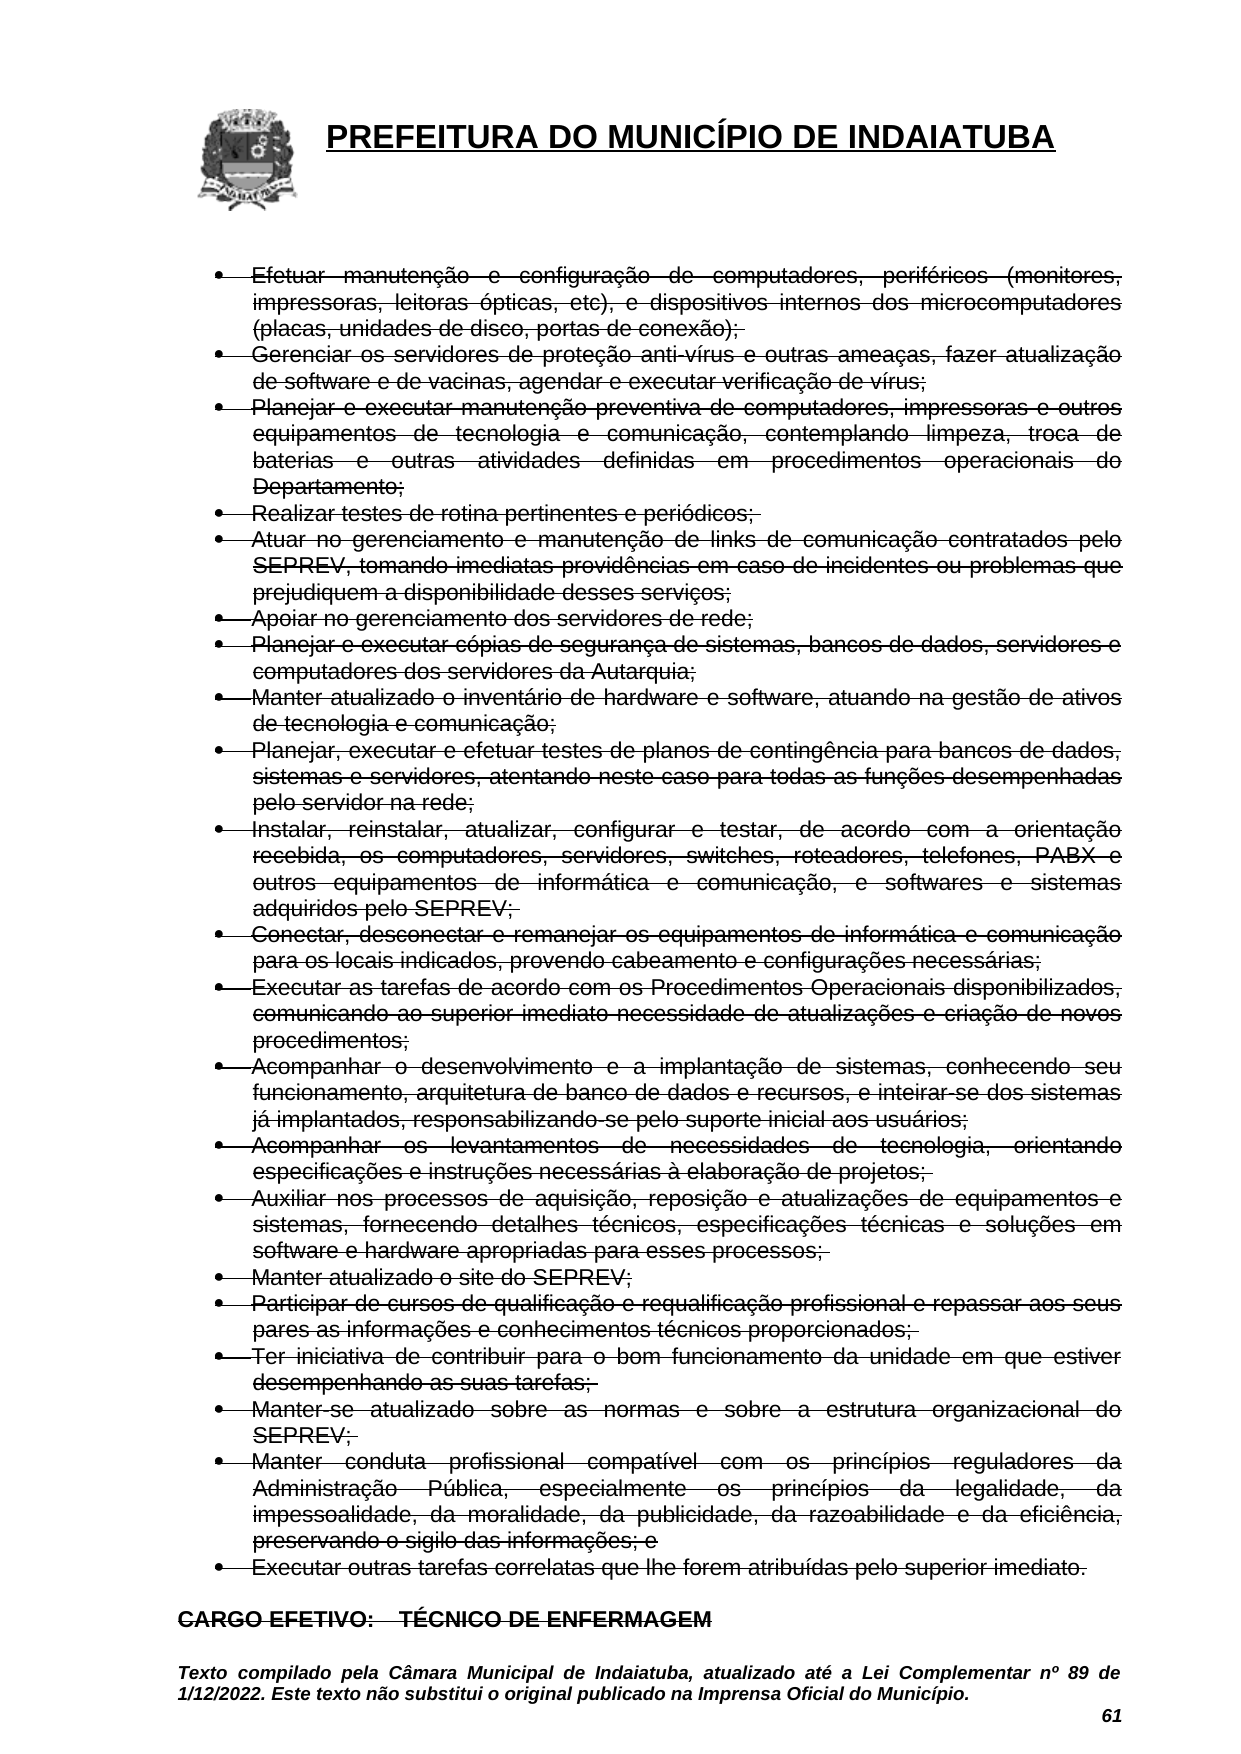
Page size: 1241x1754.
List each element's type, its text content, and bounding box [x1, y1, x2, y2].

list Manter atualizado o inventário de hardware e software, atuando na gestão de ativos de tecnologia e comunicação; [215, 699, 1122, 737]
list Gerenciar os servidores de proteção anti-vírus e outras ameaças, fazer atualização de software e de vacinas, agendar e executar verificação de vírus; [215, 341, 1122, 356]
list Manter atualizado o inventário de hardware e software, atuando na gestão de ativos de tecnologia e comunicação; [215, 684, 1122, 698]
list Planejar, executar e efetuar testes de planos de contingência para bancos de dados, sistemas e servidores, atentando neste caso para todas as funções desempenhadas pelo servidor na rede; [215, 737, 1122, 816]
list Instalar, reinstalar, atualizar, configurar e testar, de acordo com a orientação recebida, os computadores, servidores, switches, roteadores, telefones, PABX e outros equipamentos de informática e comunicação, e softwares e sistemas adquiridos pelo SEPREV; [215, 831, 1122, 921]
list Auxiliar nos processos de aquisição, reposição e atualizações de equipamentos e sistemas, fornecendo detalhes técnicos, especificações técnicas e soluções em software e hardware apropriadas para esses processos; [215, 1185, 1122, 1199]
list Manter-se atualizado sobre as normas e sobre a estrutura organizacional do SEPREV; [215, 1411, 1122, 1448]
list Acompanhar os levantamentos de necessidades de tecnologia, orientando especificações e instruções necessárias à elaboração de projetos; [215, 1132, 1122, 1146]
list Manter-se atualizado sobre as normas e sobre a estrutura organizacional do SEPREV; [215, 1396, 1122, 1410]
list Atuar no gerenciamento e manutenção de links de comunicação contratados pelo SEPREV, tomando imediatas providências em caso de incidentes ou problemas que prejudiquem a disponibilidade desses serviços; [215, 526, 1122, 540]
list Planejar e executar cópias de segurança de sistemas, bancos de dados, servidores e computadores dos servidores da Autarquia; [215, 631, 1122, 684]
list Efetuar manutenção e configuração de computadores, periféricos (monitores, impressoras, leitoras ópticas, etc), e dispositivos internos dos microcomputadores (placas, unidades de disco, portas de conexão); [215, 262, 1122, 277]
list Efetuar manutenção e configuração de computadores, periféricos (monitores, impressoras, leitoras ópticas, etc), e dispositivos internos dos microcomputadores (placas, unidades de disco, portas de conexão); [215, 278, 1122, 341]
list Realizar testes de rotina pertinentes e periódicos; [215, 499, 1122, 526]
list Atuar no gerenciamento e manutenção de links de comunicação contratados pelo SEPREV, tomando imediatas providências em caso de incidentes ou problemas que prejudiquem a disponibilidade desses serviços; [215, 541, 1122, 605]
text CARGO EFETIVO: TÉCNICO DE ENFERMAGEM [177, 1606, 1122, 1633]
list Participar de cursos de qualificação e requalificação profissional e repassar aos seus pares as informações e conhecimentos técnicos proporcionados; [215, 1306, 1122, 1343]
list Executar outras tarefas correlatas que lhe forem atribuídas pelo superior imediato. [215, 1554, 1122, 1580]
list Executar as tarefas de acordo com os Procedimentos Operacionais disponibilizados, comunicando ao superior imediato necessidade de atualizações e criação de novos procedimentos; [215, 974, 1122, 988]
list Acompanhar o desenvolvimento e a implantação de sistemas, conhecendo seu funcionamento, arquitetura de banco de dados e recursos, e inteirar-se dos sistemas já implantados, responsabilizando-se pelo suporte inicial aos usuários; [215, 1068, 1122, 1132]
list Conectar, desconectar e remanejar os equipamentos de informática e comunicação para os locais indicados, provendo cabeamento e configurações necessárias; [215, 937, 1122, 974]
list Manter conduta profissional compatível com os princípios reguladores da Administração Pública, especialmente os princípios da legalidade, da impessoalidade, da moralidade, da publicidade, da razoabilidade e da eficiência, preservando o sigilo das informações; e [215, 1464, 1122, 1554]
list Planejar e executar manutenção preventiva de computadores, impressoras e outros equipamentos de tecnologia e comunicação, contemplando limpeza, troca de baterias e outras atividades definidas em procedimentos operacionais do Departamento; [215, 410, 1122, 499]
list Executar as tarefas de acordo com os Procedimentos Operacionais disponibilizados, comunicando ao superior imediato necessidade de atualizações e criação de novos procedimentos; [215, 989, 1122, 1053]
list Instalar, reinstalar, atualizar, configurar e testar, de acordo com a orientação recebida, os computadores, servidores, switches, roteadores, telefones, PABX e outros equipamentos de informática e comunicação, e softwares e sistemas adquiridos pelo SEPREV; [215, 816, 1122, 830]
list Planejar e executar manutenção preventiva de computadores, impressoras e outros equipamentos de tecnologia e comunicação, contemplando limpeza, troca de baterias e outras atividades definidas em procedimentos operacionais do Departamento; [215, 394, 1122, 409]
list Acompanhar os levantamentos de necessidades de tecnologia, orientando especificações e instruções necessárias à elaboração de projetos; [215, 1148, 1122, 1185]
list Auxiliar nos processos de aquisição, reposição e atualizações de equipamentos e sistemas, fornecendo detalhes técnicos, especificações técnicas e soluções em software e hardware apropriadas para esses processos; [215, 1200, 1122, 1264]
list Participar de cursos de qualificação e requalificação profissional e repassar aos seus pares as informações e conhecimentos técnicos proporcionados; [215, 1290, 1122, 1305]
list Gerenciar os servidores de proteção anti-vírus e outras ameaças, fazer atualização de software e de vacinas, agendar e executar verificação de vírus; [215, 357, 1122, 394]
list Manter atualizado o site do SEPREV; [215, 1264, 1122, 1290]
list Acompanhar o desenvolvimento e a implantação de sistemas, conhecendo seu funcionamento, arquitetura de banco de dados e recursos, e inteirar-se dos sistemas já implantados, responsabilizando-se pelo suporte inicial aos usuários; [215, 1053, 1122, 1067]
list Apoiar no gerenciamento dos servidores de rede; [215, 605, 1122, 631]
list Conectar, desconectar e remanejar os equipamentos de informática e comunicação para os locais indicados, provendo cabeamento e configurações necessárias; [215, 921, 1122, 936]
list Manter conduta profissional compatível com os princípios reguladores da Administração Pública, especialmente os princípios da legalidade, da impessoalidade, da moralidade, da publicidade, da razoabilidade e da eficiência, preservando o sigilo das informações; e [215, 1448, 1122, 1463]
list Ter iniciativa de contribuir para o bom funcionamento da unidade em que estiver desempenhando as suas tarefas; [215, 1343, 1122, 1396]
